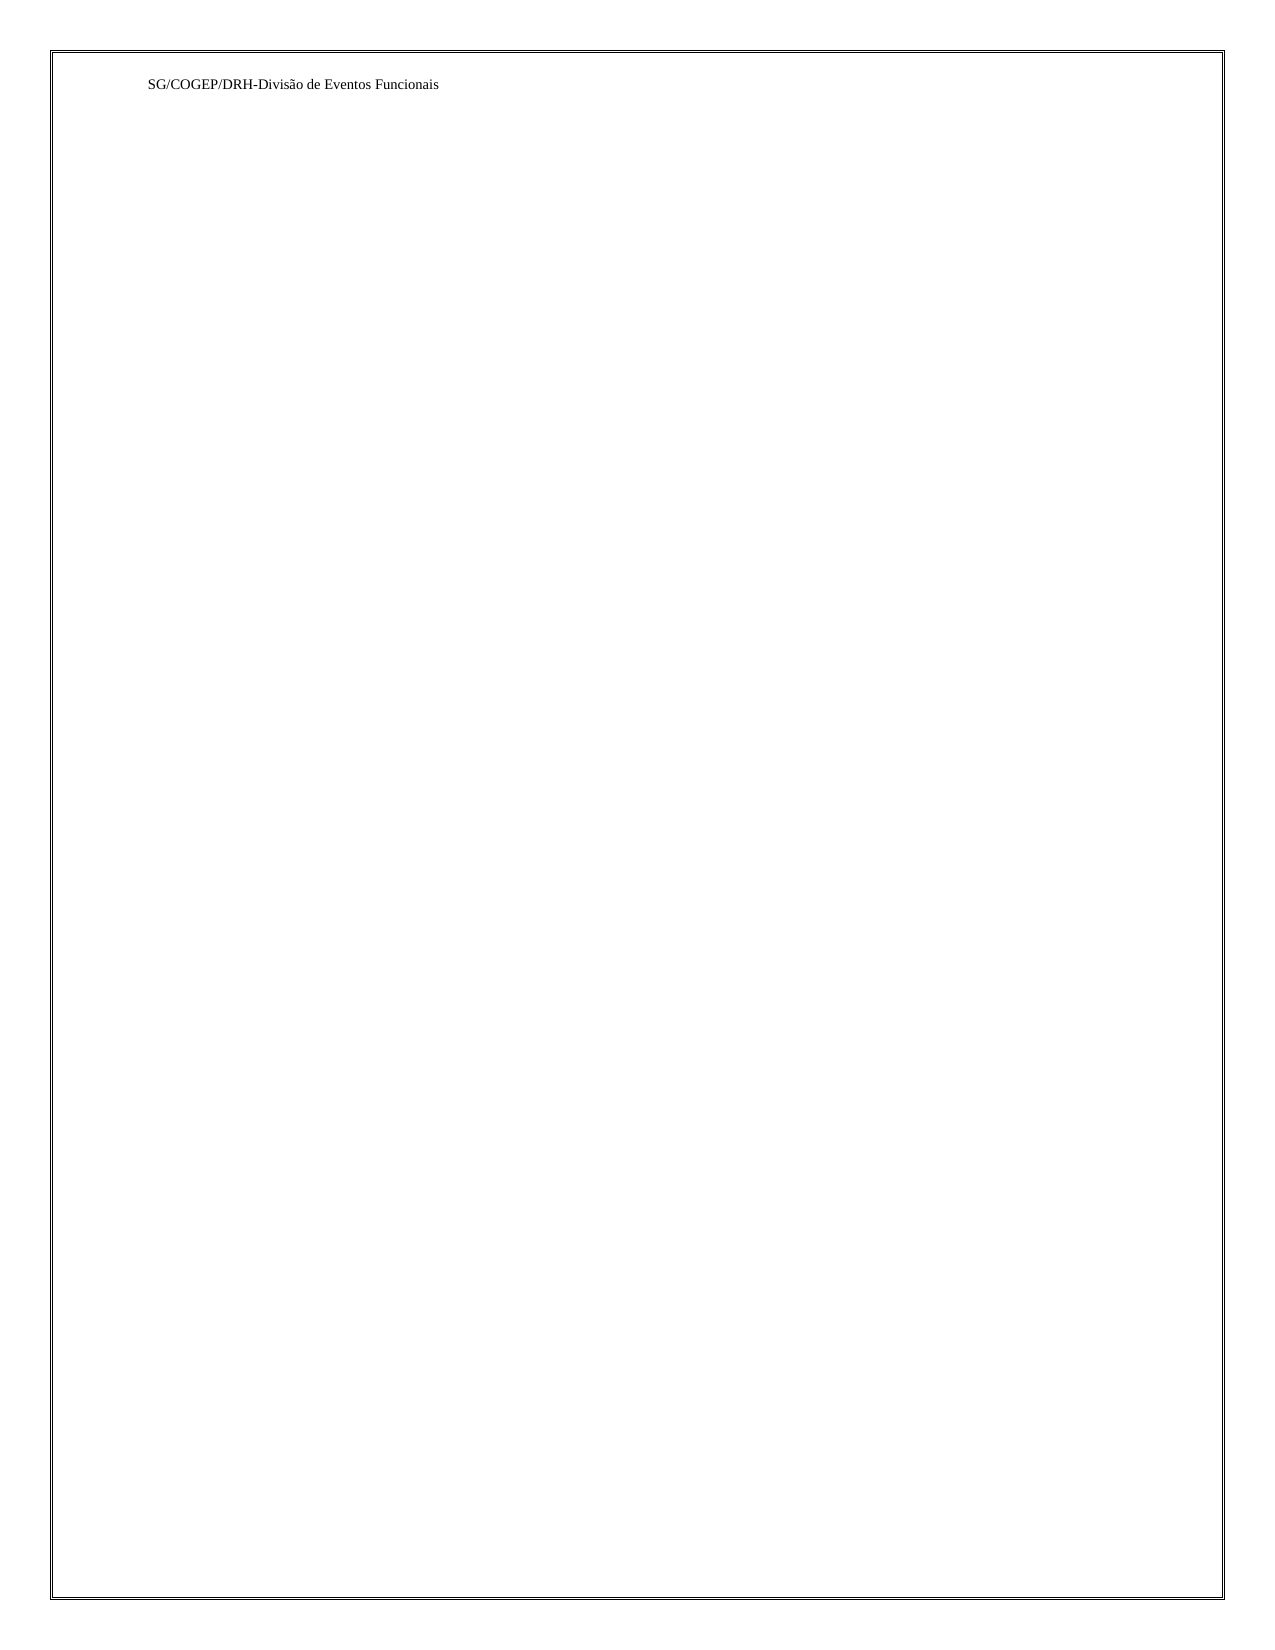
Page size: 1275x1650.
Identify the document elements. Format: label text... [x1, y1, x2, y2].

text SG/COGEP/DRH-Divisão de Eventos Funcionais [53, 76, 1098, 93]
text [0, 76, 50, 93]
